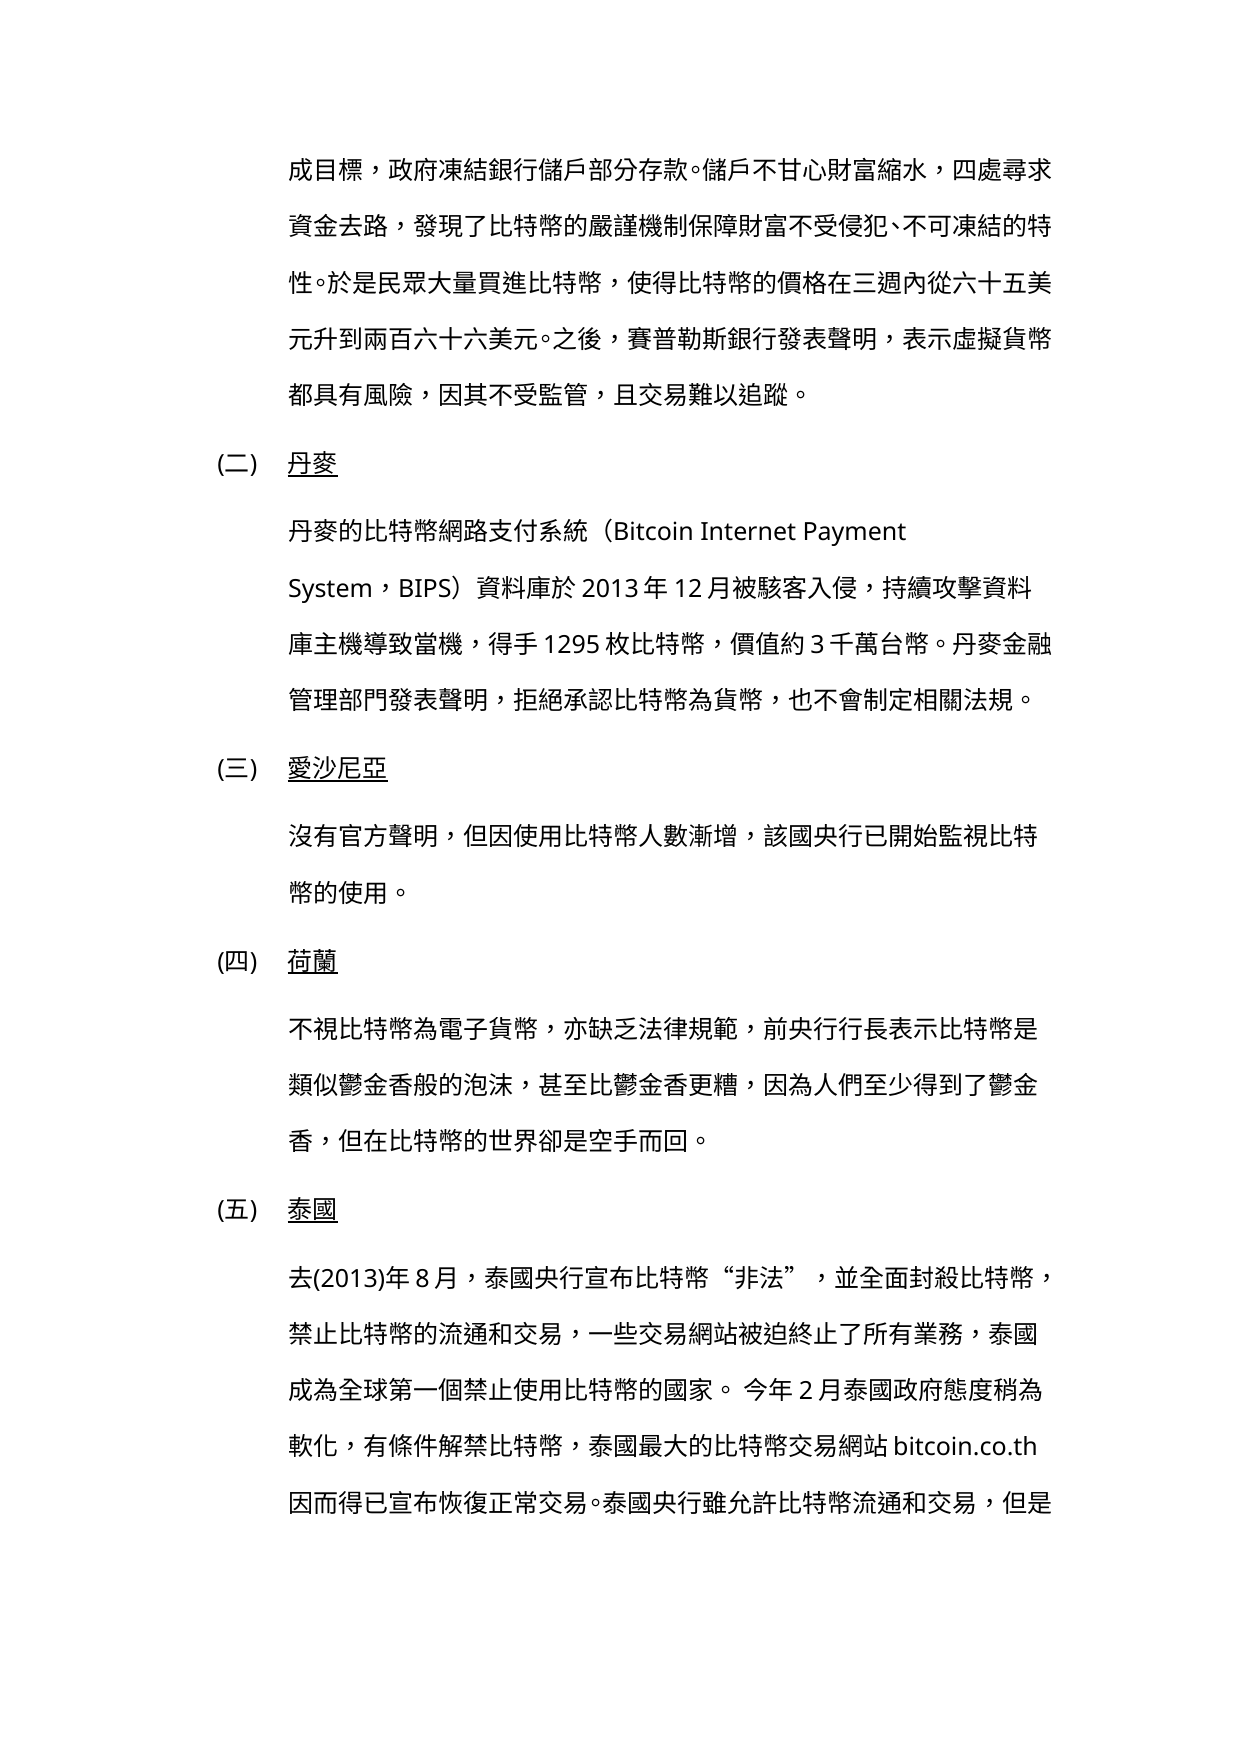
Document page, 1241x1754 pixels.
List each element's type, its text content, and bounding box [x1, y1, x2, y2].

text 丹麥的比特幣網路支付系統（Bitcoin Internet Payment System，BIPS）資料庫於2013年12月被駭客入侵，持續攻擊資料庫主機導致當機，得手1295枚比特幣，價值約3千萬台幣。丹麥金融管理部門發表聲明，拒絕承認比特幣為貨幣，也不會制定相關法規。 [288, 511, 1053, 717]
text 沒有官方聲明，但因使用比特幣人數漸增，該國央行已開始監視比特幣的使用。 [288, 816, 1053, 910]
text 不視比特幣為電子貨幣，亦缺乏法律規範，前央行行長表示比特幣是類似鬱金香般的泡沫，甚至比鬱金香更糟，因為人們至少得到了鬱金香，但在比特幣的世界卻是空手而回。 [288, 1009, 1053, 1159]
text 去(2013)年8月，泰國央行宣布比特幣“非法”，並全面封殺比特幣，禁止比特幣的流通和交易，一些交易網站被迫終止了所有業務，泰國成為全球第一個禁止使用比特幣的國家。 今年2月泰國政府態度稍為軟化，有條件解禁比特幣，泰國最大的比特幣交易網站bitcoin.co.th因而得已宣布恢復正常交易。泰國央行雖允許比特幣流通和交易，但是要求交易僅限於泰國境內並以泰銖結算，而不得涉及其他海外貨幣。 [288, 1257, 1053, 1520]
text 成目標，政府凍結銀行儲戶部分存款。儲戶不甘心財富縮水，四處尋求資金去路，發現了比特幣的嚴謹機制保障財富不受侵犯、不可凍結的特性。於是民眾大量買進比特幣，使得比特幣的價格在三週內從六十五美元升到兩百六十六美元。之後，賽普勒斯銀行發表聲明，表示虛擬貨幣都具有風險，因其不受監管，且交易難以追蹤。 [288, 150, 1053, 412]
list 丹麥 [217, 443, 1053, 481]
list 荷蘭 [217, 941, 1053, 978]
list 愛沙尼亞 [217, 748, 1053, 786]
list 泰國 [217, 1189, 1053, 1227]
